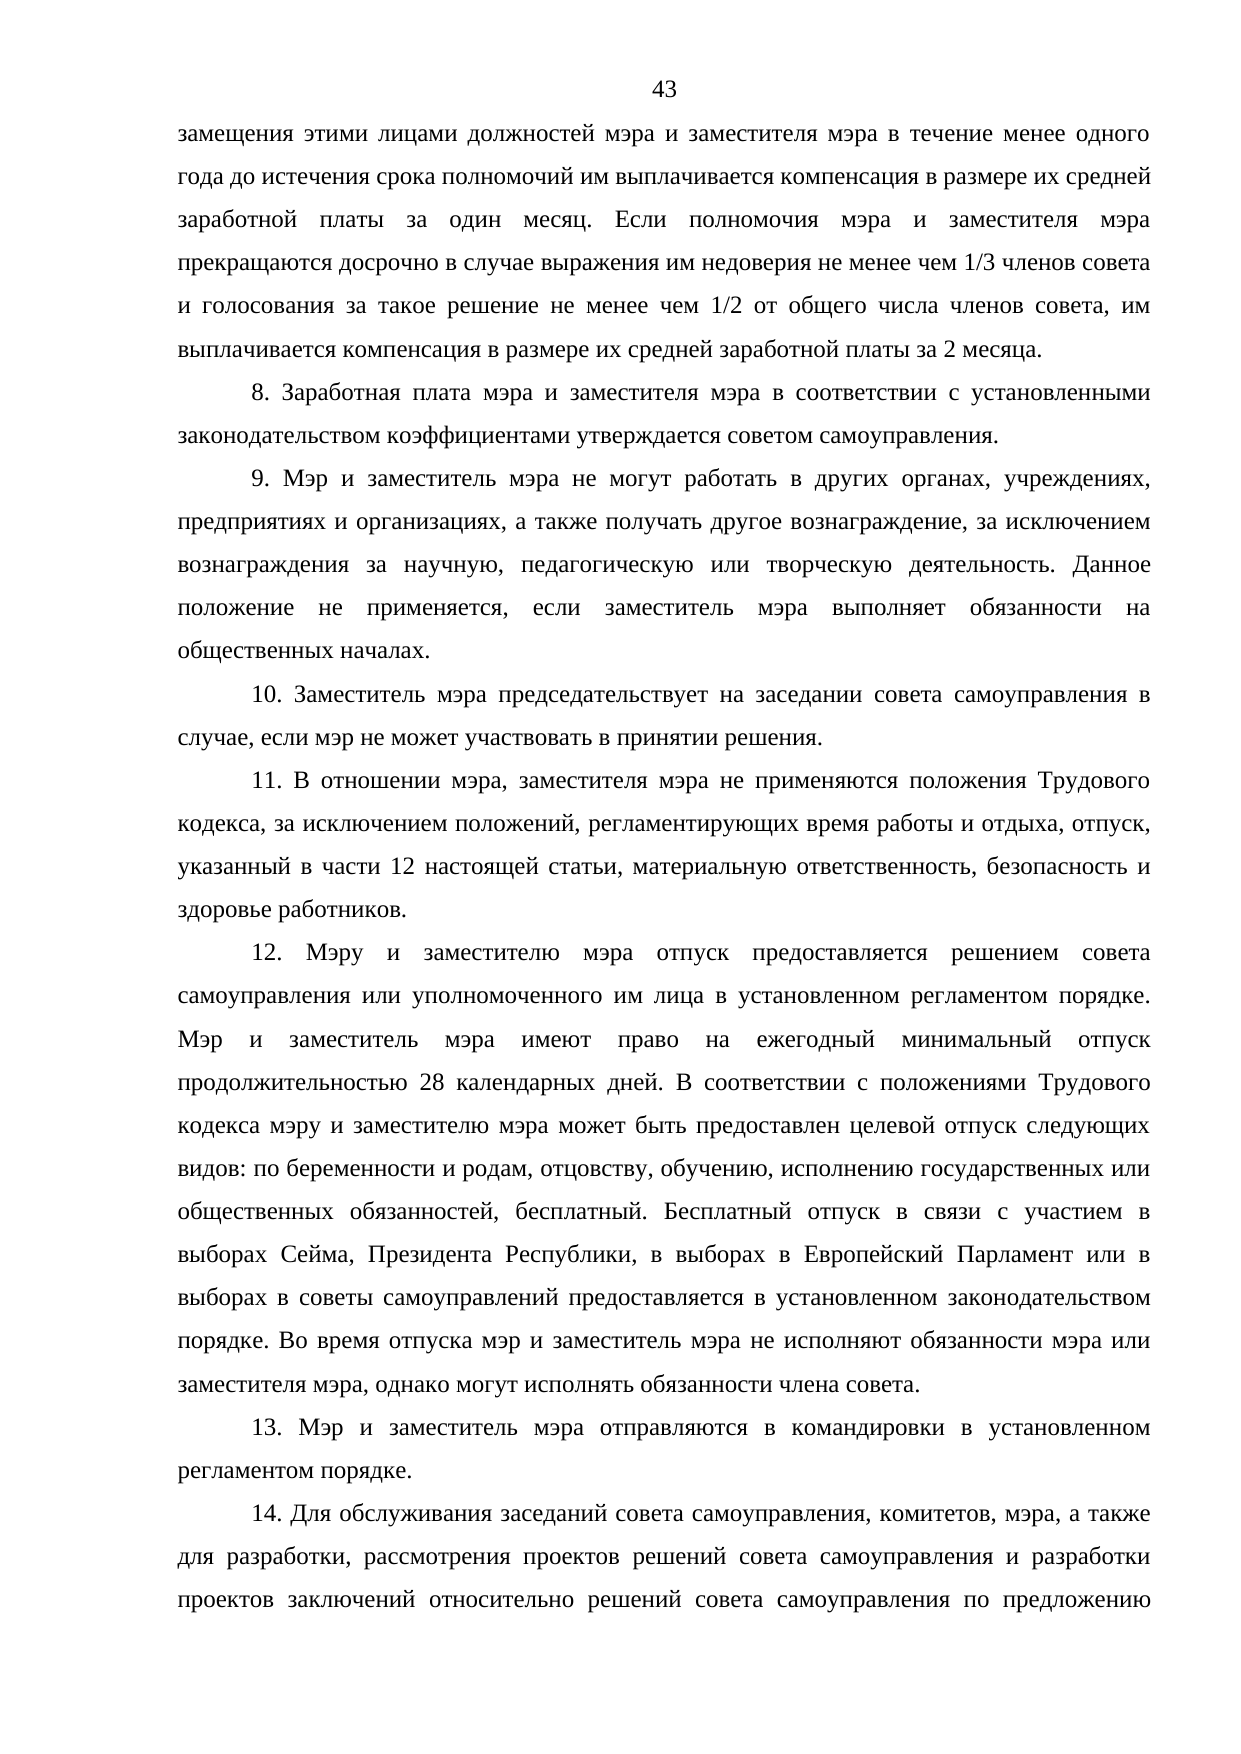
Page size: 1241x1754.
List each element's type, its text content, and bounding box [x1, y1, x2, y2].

text замещения этими лицами должностей мэра и заместителя мэра в течение менее одного года до истечения срока полномочий им выплачивается компенсация в размере их средней заработной платы за один месяц. Если полномочия мэра и заместителя мэра прекращаются досрочно в случае выражения им недоверия не менее чем 1/3 членов совета и голосования за такое решение не менее чем 1/2 от общего числа членов совета, им выплачивается компенсация в размере их средней заработной платы за 2 месяца. [177, 118, 1152, 362]
text 14. Для обслуживания заседаний совета самоуправления, комитетов, мэра, а также для разработки, рассмотрения проектов решений совета самоуправления и разработки проектов заключений относительно решений совета самоуправления по предложению [177, 1498, 1152, 1613]
text 8. Заработная плата мэра и заместителя мэра в соответствии с установленными законодательством коэффициентами утверждается советом самоуправления. [177, 377, 1152, 449]
text 10. Заместитель мэра председательствует на заседании совета самоуправления в случае, если мэр не может участвовать в принятии решения. [177, 679, 1152, 751]
text 13. Мэр и заместитель мэра отправляются в командировки в установленном регламентом порядке. [177, 1412, 1152, 1484]
text 9. Мэр и заместитель мэра не могут работать в других органах, учреждениях, предприятиях и организациях, а также получать другое вознаграждение, за исключением вознаграждения за научную, педагогическую или творческую деятельность. Данное положение не применяется, если заместитель мэра выполняет обязанности на общественных началах. [177, 463, 1152, 664]
text 11. В отношении мэра, заместителя мэра не применяются положения Трудового кодекса, за исключением положений, регламентирующих время работы и отдыха, отпуск, указанный в части 12 настоящей статьи, материальную ответственность, безопасность и здоровье работников. [177, 765, 1152, 923]
text 12. Мэру и заместителю мэра отпуск предоставляется решением совета самоуправления или уполномоченного им лица в установленном регламентом порядке. Мэр и заместитель мэра имеют право на ежегодный минимальный отпуск продолжительностью 28 календарных дней. В соответствии с положениями Трудового кодекса мэру и заместителю мэра может быть предоставлен целевой отпуск следующих видов: по беременности и родам, отцовству, обучению, исполнению государственных или общественных обязанностей, бесплатный. Бесплатный отпуск в связи с участием в выборах Сейма, Президента Республики, в выборах в Европейский Парламент или в выборах в советы самоуправлений предоставляется в установленном законодательством порядке. Во время отпуска мэр и заместитель мэра не исполняют обязанности мэра или заместителя мэра, однако могут исполнять обязанности члена совета. [177, 937, 1152, 1397]
